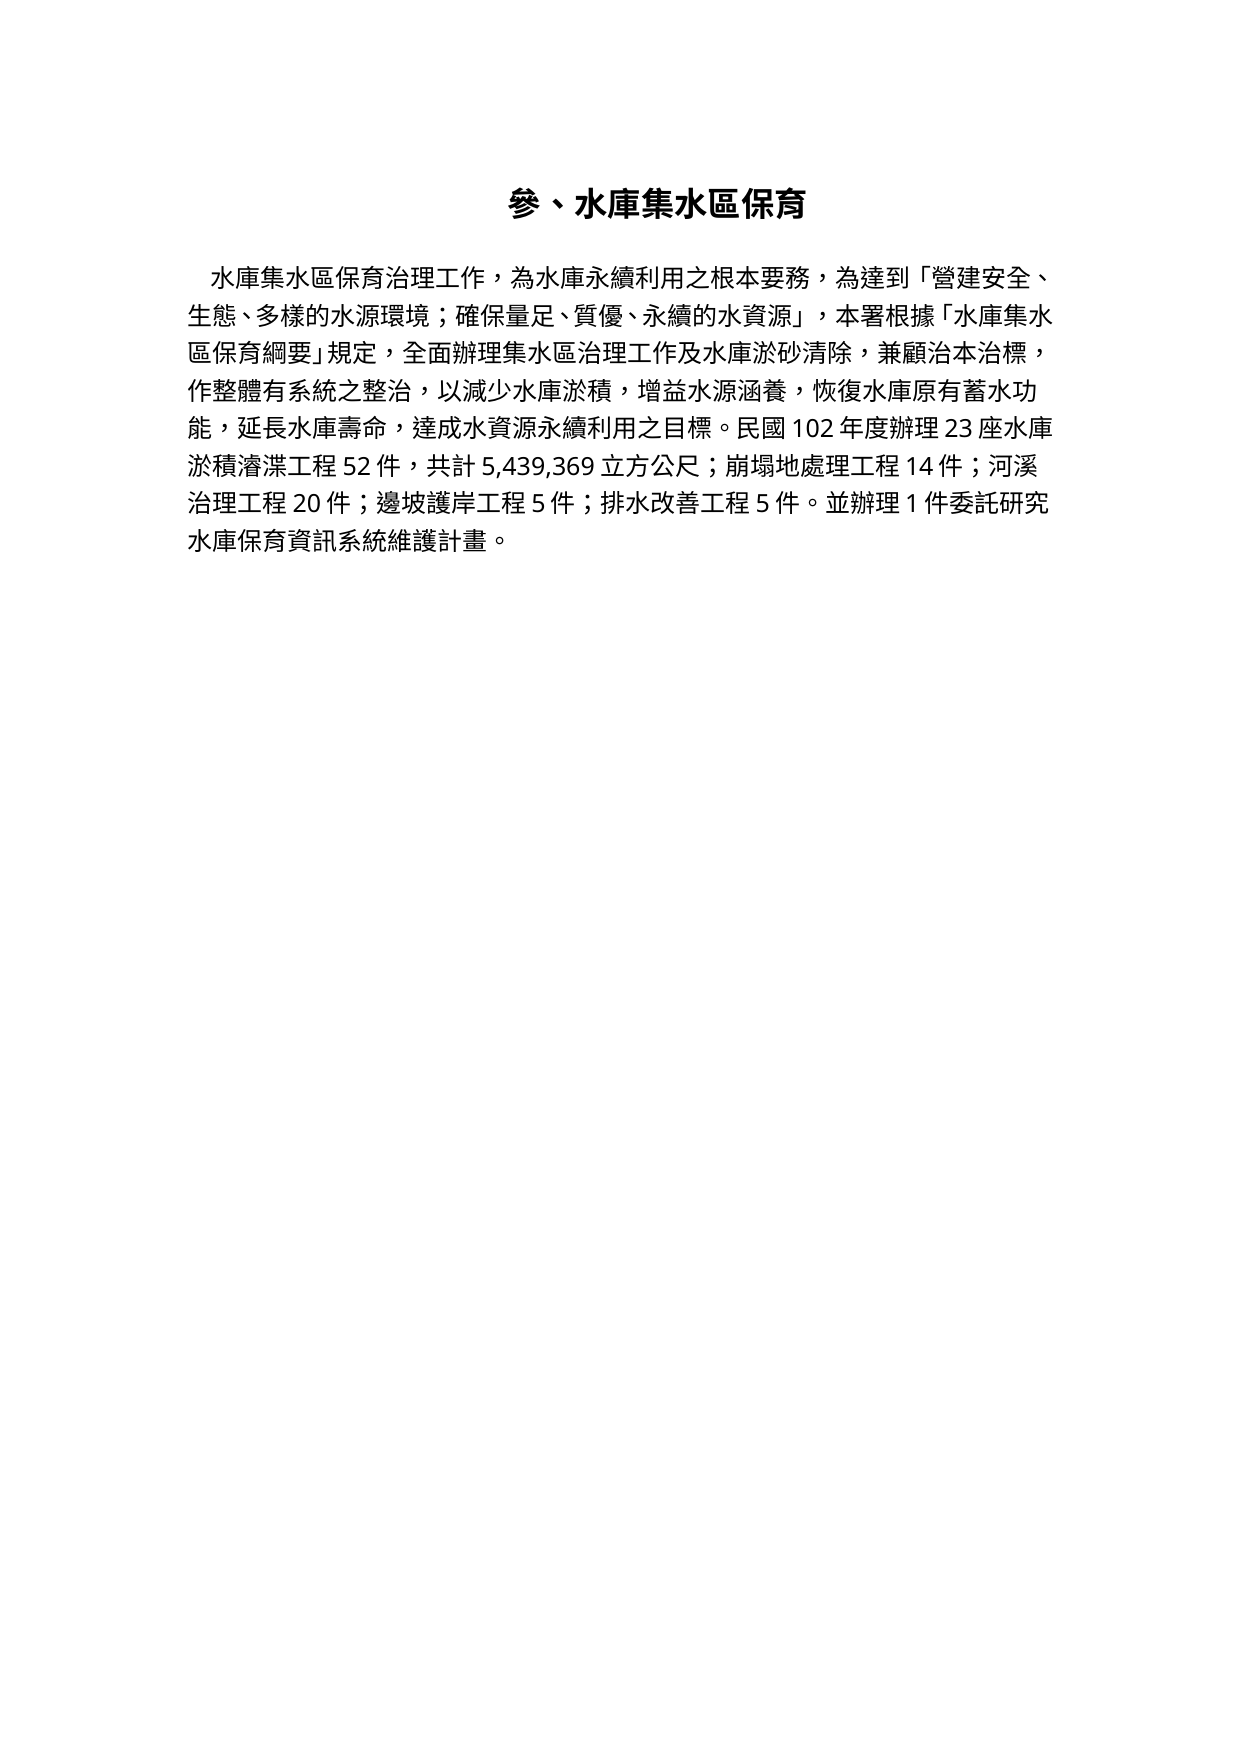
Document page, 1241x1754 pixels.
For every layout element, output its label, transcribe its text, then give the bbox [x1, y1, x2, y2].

text 水庫集水區保育治理工作，為水庫永續利用之根本要務，為達到「營建安全、生態、多樣的水源環境；確保量足、質優、永續的水資源」，本署根據「水庫集水區保育綱要」規定，全面辦理集水區治理工作及水庫淤砂清除，兼顧治本治標，作整體有系統之整治，以減少水庫淤積，增益水源涵養，恢復水庫原有蓄水功能，延長水庫壽命，達成水資源永續利用之目標。民國102年度辦理23座水庫淤積濬渫工程52件，共計5,439,369立方公尺；崩塌地處理工程14件；河溪治理工程20件；邊坡護岸工程5件；排水改善工程5件。並辦理1件委託研究水庫保育資訊系統維護計畫。 [187, 258, 1053, 558]
text 參、水庫集水區保育 [187, 164, 1053, 239]
